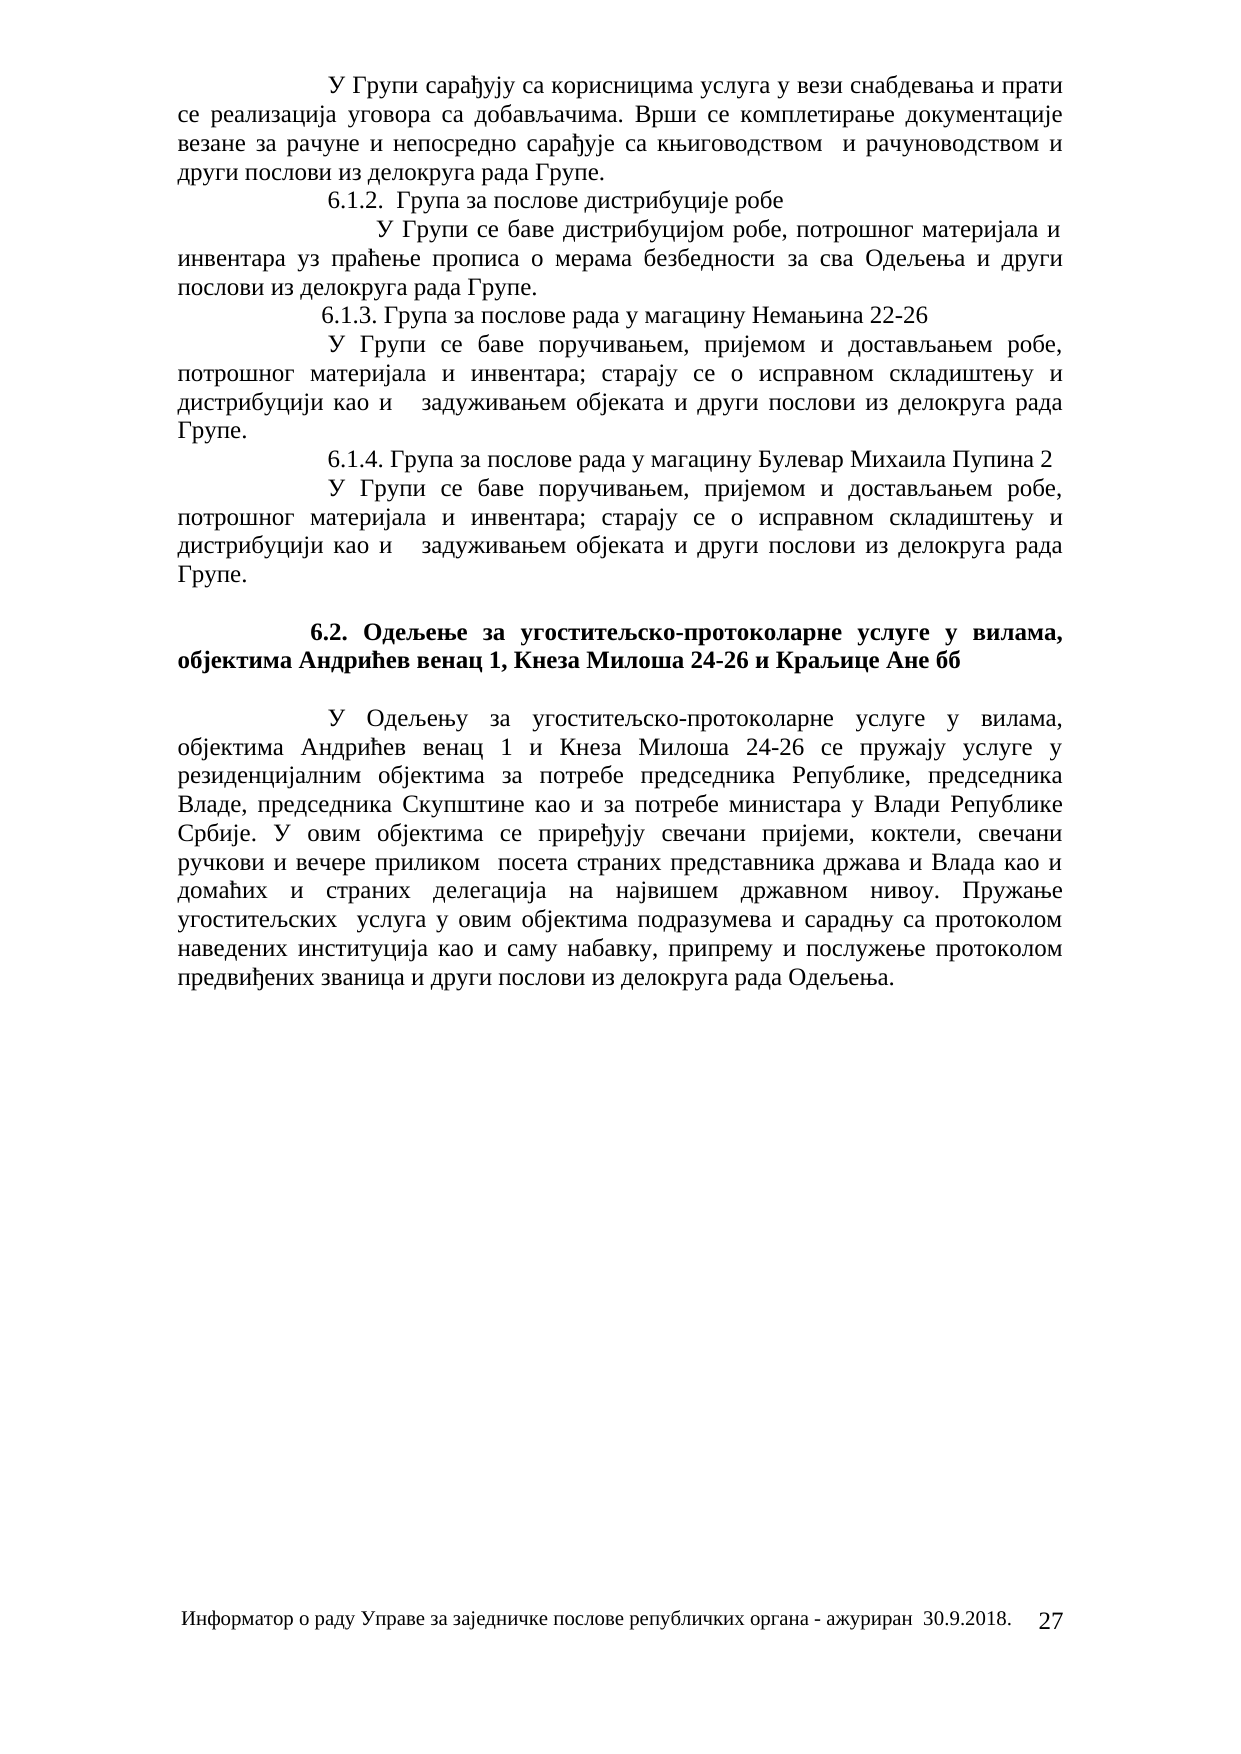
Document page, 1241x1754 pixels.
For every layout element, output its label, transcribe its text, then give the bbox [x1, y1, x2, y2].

text У Групи се баве поручивањем, пријемом и достављањем робе, потрошног материјала и инвентара; старају се о исправном складиштењу и дистрибуцији као и задуживањем објеката и други послови из делокруга рада Групе. [177, 329, 1063, 444]
text 6.1.3. Група за пословe рада у магацину Немањина 22-26 [177, 300, 1063, 329]
text 6.1.4. Група за пословe рада у магацину Булевар Михаила Пупина 2 [177, 444, 1063, 473]
text У Одељењу за угоститељско-протоколарне услуге у вилама, објектима Андрићев венац 1 и Кнеза Милоша 24-26 се пружају услуге у резиденцијалним објектима за потребе председника Републике, председника Владе, председника Скупштине као и за потребе министара у Влади Републике Србије. У овим објектима се приређују свечани пријеми, коктели, свечани ручкови и вечере приликом посета страних представника држава и Влада као и домаћих и страних делегација на највишем државном нивоу. Пружање угоститељских услуга у овим објектима подразумева и сарадњу са протоколом наведених институција као и саму набавку, припрему и послужење протоколом предвиђених званица и други послови из делокруга рада Одељења. [177, 703, 1063, 990]
text У Групи се баве поручивањем, пријемом и достављањем робе, потрошног материјала и инвентара; старају се о исправном складиштењу и дистрибуцији као и задуживањем објеката и други послови из делокруга рада Групе. [177, 473, 1063, 588]
text 6.1.2. Група за послове дистрибуције робе [177, 185, 1063, 214]
text 6.2. Одељење за угоститељско-протоколарне услуге у вилама, објектима Андрићев венац 1, Кнеза Милоша 24-26 и Краљице Ане бб [177, 617, 1063, 674]
text У Групи сарађују са корисницима услуга у вези снабдевања и прати се реализација уговора са добављачима. Врши се комплетирање документације везанe за рачуне и непосредно сарађује са књиговодством и рачуноводством и други послови из делокруга рада Групе. [177, 70, 1063, 185]
text У Групи се баве дистрибуцијом робе, потрошног материјала и инвентара уз праћење прописа о мерама безбедности за сва Одељења и други послови из делокруга рада Групе. [177, 214, 1063, 300]
